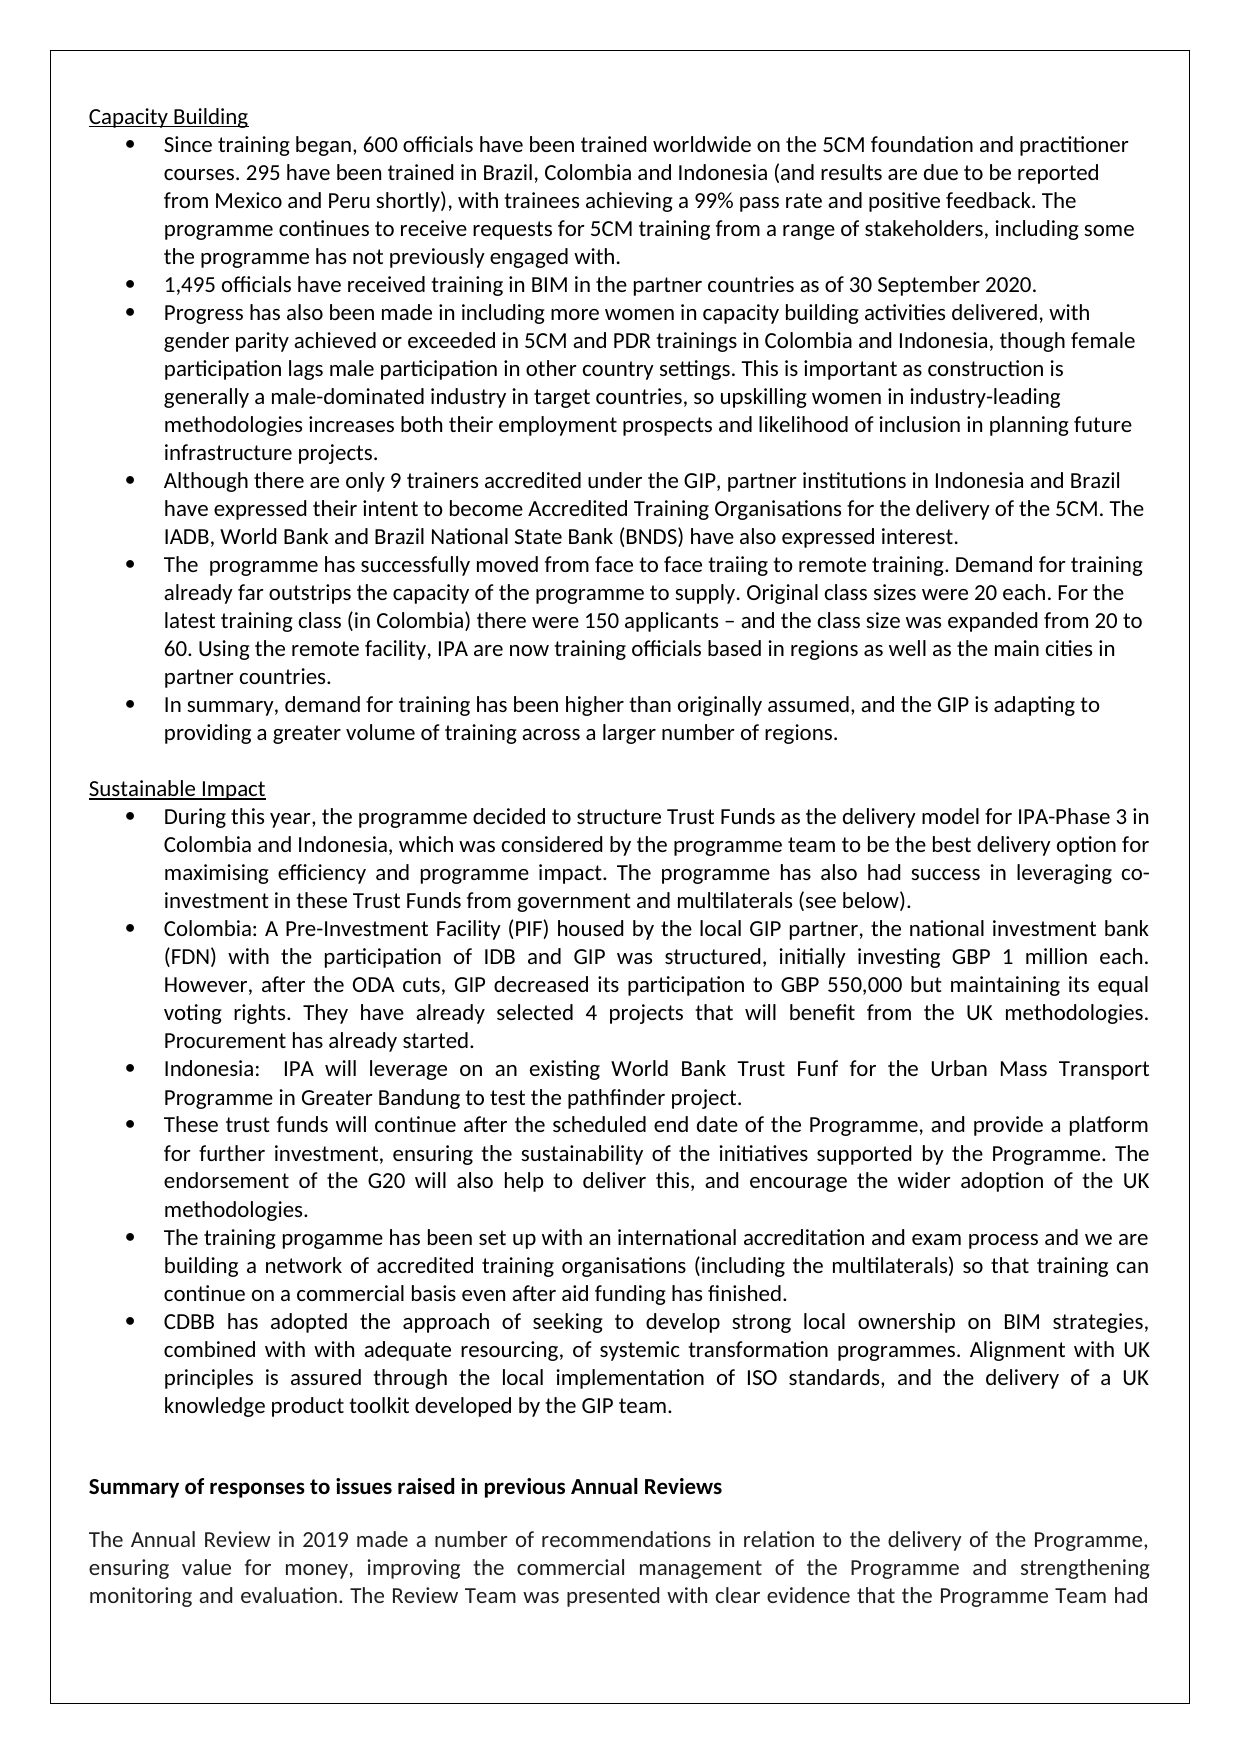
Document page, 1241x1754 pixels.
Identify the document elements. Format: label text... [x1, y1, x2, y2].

list Colombia: A Pre-Investment Facility (PIF) housed by the local GIP partner, the national investment bank (FDN) with the participation of IDB and GIP was structured, initially investing GBP 1 million each. However, after the ODA cuts, GIP decreased its participation to GBP 550,000 but maintaining its equal voting rights. They have already selected 4 projects that will benefit from the UK methodologies. Procurement has already started. [126, 914, 1152, 1054]
list The programme has successfully moved from face to face traiing to remote training. Demand for training already far outstrips the capacity of the programme to supply. Original class sizes were 20 each. For the latest training class (in Colombia) there were 150 applicants – and the class size was expanded from 20 to 60. Using the remote facility, IPA are now training officials based in regions as well as the main cities in partner countries. [126, 550, 1152, 690]
list These trust funds will continue after the scheduled end date of the Programme, and provide a platform for further investment, ensuring the sustainability of the initiatives supported by the Programme. The endorsement of the G20 will also help to deliver this, and encourage the wider adoption of the UK methodologies. [126, 1111, 1152, 1223]
list In summary, demand for training has been higher than originally assumed, and the GIP is adapting to providing a greater volume of training across a larger number of regions. [126, 690, 1152, 746]
list Indonesia: IPA will leverage on an existing World Bank Trust Funf for the Urban Mass Transport Programme in Greater Bandung to test the pathfinder project. [126, 1054, 1152, 1111]
list CDBB has adopted the approach of seeking to develop strong local ownership on BIM strategies, combined with with adequate resourcing, of systemic transformation programmes. Alignment with UK principles is assured through the local implementation of ISO standards, and the delivery of a UK knowledge product toolkit developed by the GIP team. [126, 1307, 1152, 1419]
text Capacity Building [89, 102, 1152, 130]
list The training progamme has been set up with an international accreditation and exam process and we are building a network of accredited training organisations (including the multilaterals) so that training can continue on a commercial basis even after aid funding has finished. [126, 1223, 1152, 1307]
list 1,495 officials have received training in BIM in the partner countries as of 30 September 2020. [126, 270, 1152, 298]
text The Annual Review in 2019 made a number of recommendations in relation to the delivery of the Programme, ensuring value for money, improving the commercial management of the Programme and strengthening monitoring and evaluation. The Review Team was presented with clear evidence that the Programme Team had [89, 1525, 1152, 1609]
text Sustainable Impact [89, 774, 1152, 802]
text Summary of responses to issues raised in previous Annual Reviews [89, 1472, 1152, 1500]
list Although there are only 9 trainers accredited under the GIP, partner institutions in Indonesia and Brazil have expressed their intent to become Accredited Training Organisations for the delivery of the 5CM. The IADB, World Bank and Brazil National State Bank (BNDS) have also expressed interest. [126, 466, 1152, 550]
list Progress has also been made in including more women in capacity building activities delivered, with gender parity achieved or exceeded in 5CM and PDR trainings in Colombia and Indonesia, though female participation lags male participation in other country settings. This is important as construction is generally a male-dominated industry in target countries, so upskilling women in industry-leading methodologies increases both their employment prospects and likelihood of inclusion in planning future infrastructure projects. [126, 298, 1152, 466]
list Since training began, 600 officials have been trained worldwide on the 5CM foundation and practitioner courses. 295 have been trained in Brazil, Colombia and Indonesia (and results are due to be reported from Mexico and Peru shortly), with trainees achieving a 99% pass rate and positive feedback. The programme continues to receive requests for 5CM training from a range of stakeholders, including some the programme has not previously engaged with. [126, 130, 1152, 270]
list During this year, the programme decided to structure Trust Funds as the delivery model for IPA-Phase 3 in Colombia and Indonesia, which was considered by the programme team to be the best delivery option for maximising efficiency and programme impact. The programme has also had success in leveraging co-investment in these Trust Funds from government and multilaterals (see below). [126, 802, 1152, 914]
